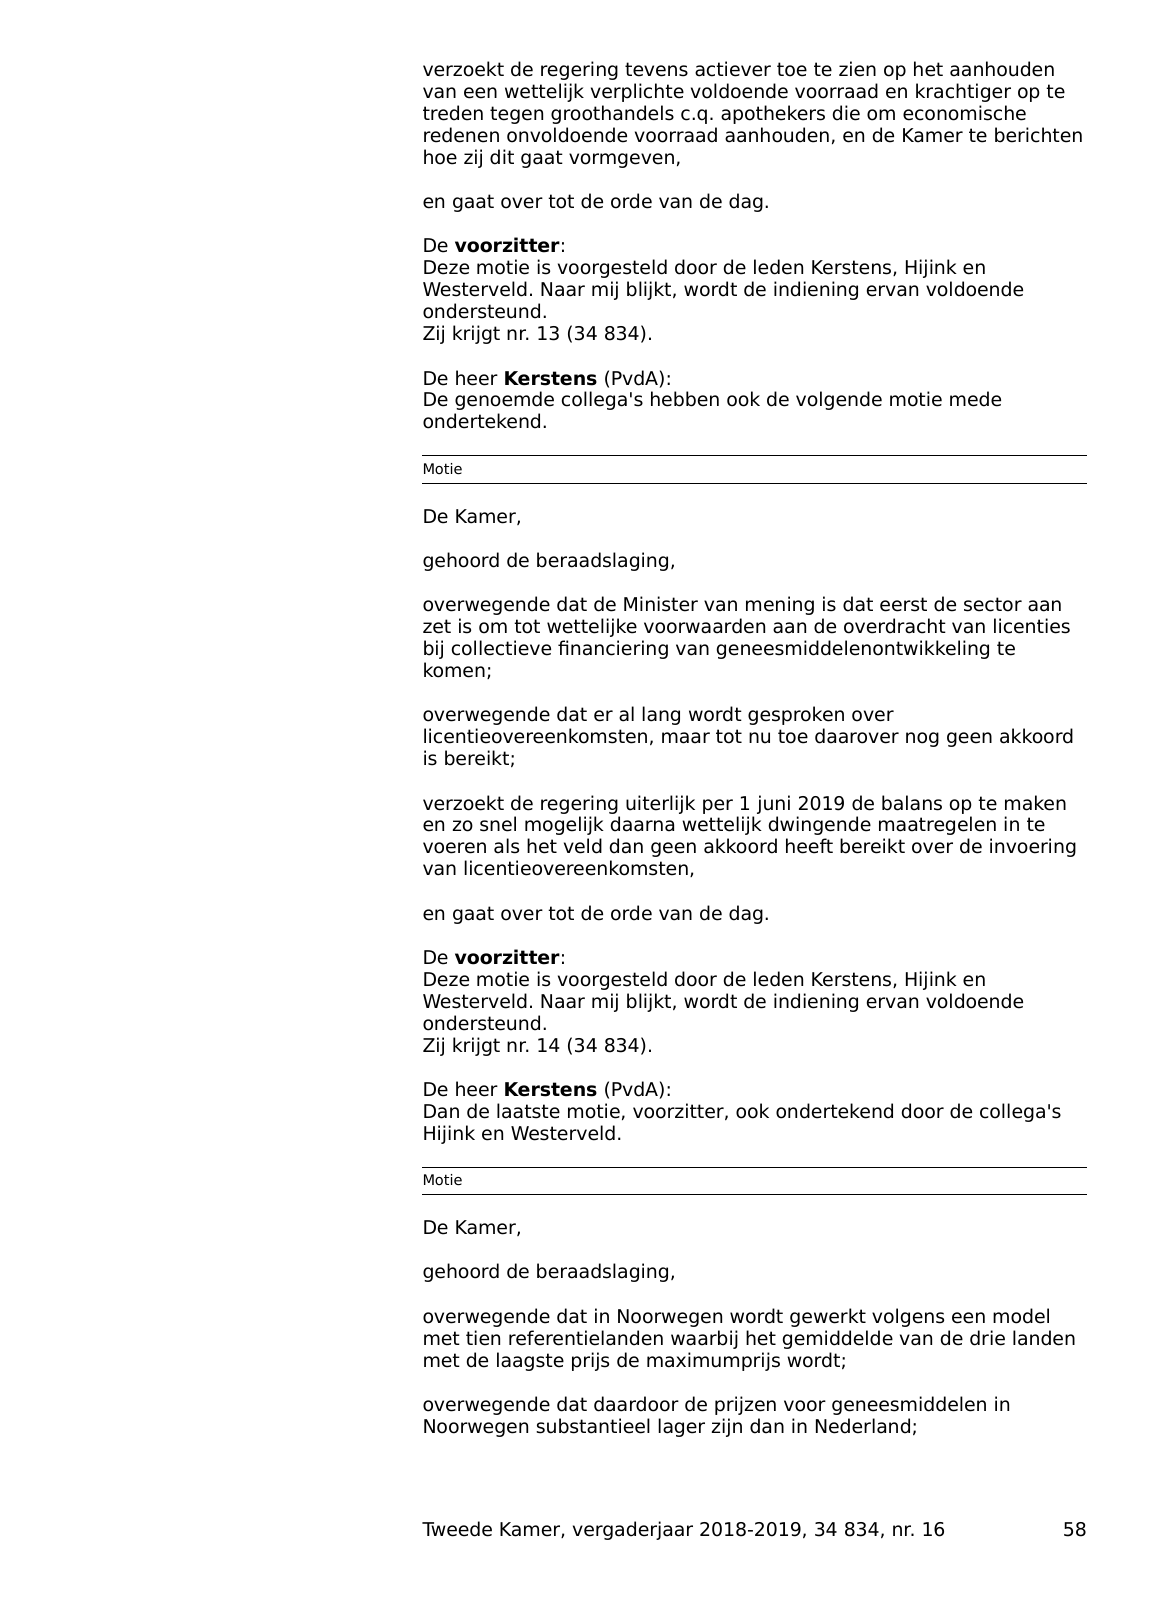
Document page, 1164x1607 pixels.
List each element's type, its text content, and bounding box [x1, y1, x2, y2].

text Zij krijgt nr. 14 (34 834). [422, 1034, 1087, 1057]
text gehoord de beraadslaging, [422, 550, 1087, 572]
text Deze motie is voorgesteld door de leden Kerstens, Hijink en Westerveld. Naar mij blijkt, wordt de indiening ervan voldoende ondersteund. [422, 969, 1087, 1034]
text gehoord de beraadslaging, [422, 1261, 1087, 1283]
text De genoemde collega's hebben ook de volgende motie mede ondertekend. [422, 389, 1087, 433]
text verzoekt de regering tevens actiever toe te zien op het aanhouden van een wettelijk verplichte voldoende voorraad en krachtiger op te treden tegen groothandels c.q. apothekers die om economische redenen onvoldoende voorraad aanhouden, en de Kamer te berichten hoe zij dit gaat vormgeven, [422, 59, 1087, 169]
text overwegende dat de Minister van mening is dat eerst de sector aan zet is om tot wettelijke voorwaarden aan de overdracht van licenties bij collectieve financiering van geneesmiddelenontwikkeling te komen; [422, 594, 1087, 682]
text De voorzitter: [422, 235, 1087, 257]
text overwegende dat in Noorwegen wordt gewerkt volgens een model met tien referentielanden waarbij het gemiddelde van de drie landen met de laagste prijs de maximumprijs wordt; [422, 1306, 1087, 1371]
text en gaat over tot de orde van de dag. [422, 191, 1087, 213]
text en gaat over tot de orde van de dag. [422, 902, 1087, 924]
text verzoekt de regering uiterlijk per 1 juni 2019 de balans op te maken en zo snel mogelijk daarna wettelijk dwingende maatregelen in te voeren als het veld dan geen akkoord heeft bereikt over de invoering van licentieovereenkomsten, [422, 792, 1087, 880]
text Deze motie is voorgesteld door de leden Kerstens, Hijink en Westerveld. Naar mij blijkt, wordt de indiening ervan voldoende ondersteund. [422, 257, 1087, 323]
text overwegende dat er al lang wordt gesproken over licentieovereenkomsten, maar tot nu toe daarover nog geen akkoord is bereikt; [422, 704, 1087, 770]
text De heer Kerstens (PvdA): [422, 1079, 1087, 1101]
table_header Motie [422, 456, 1087, 483]
text De voorzitter: [422, 947, 1087, 969]
table_header Motie [422, 1168, 1087, 1194]
text De heer Kerstens (PvdA): [422, 367, 1087, 389]
text overwegende dat daardoor de prijzen voor geneesmiddelen in Noorwegen substantieel lager zijn dan in Nederland; [422, 1394, 1087, 1438]
text Dan de laatste motie, voorzitter, ook ondertekend door de collega's Hijink en Westerveld. [422, 1101, 1087, 1145]
text Zij krijgt nr. 13 (34 834). [422, 323, 1087, 345]
text De Kamer, [422, 506, 1087, 528]
text De Kamer, [422, 1217, 1087, 1239]
